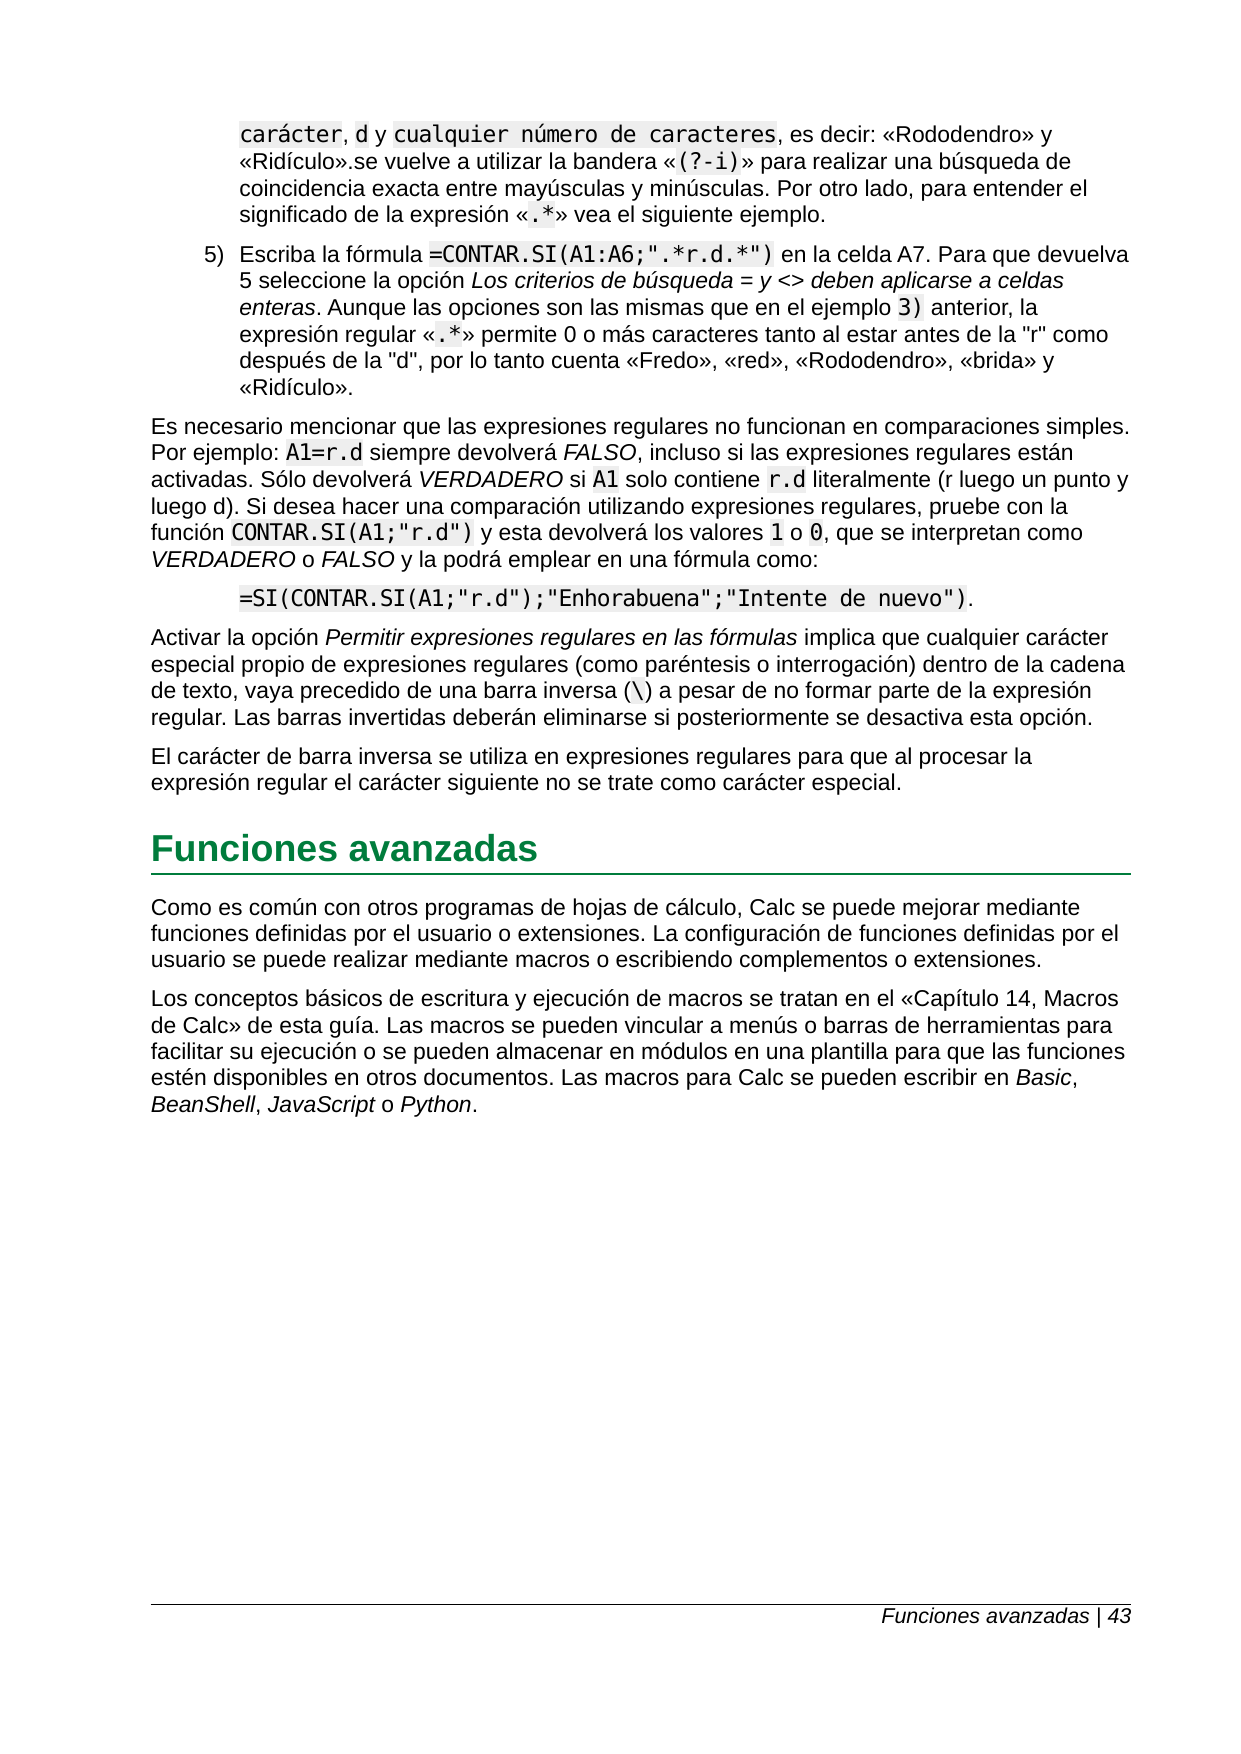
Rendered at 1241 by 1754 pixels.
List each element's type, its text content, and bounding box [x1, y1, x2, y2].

text Es necesario mencionar que las expresiones regulares no funcionan en comparaciones simples. Por ejemplo: A1=r.d siempre devolverá FALSO, incluso si las expresiones regulares están activadas. Sólo devolverá VERDADERO si A1 solo contiene r.d literalmente (r luego un punto y luego d). Si desea hacer una comparación utilizando expresiones regulares, pruebe con la función CONTAR.SI(A1;"r.d") y esta devolverá los valores 1 o 0, que se interpretan como VERDADERO o FALSO y la podrá emplear en una fórmula como: [151, 413, 1131, 572]
text Como es común con otros programas de hojas de cálculo, Calc se puede mejorar mediante funciones definidas por el usuario o extensiones. La configuración de funciones definidas por el usuario se puede realizar mediante macros o escribiendo complementos o extensiones. [151, 894, 1131, 973]
text =SI(CONTAR.SI(A1;"r.d");"Enhorabuena";"Intente de nuevo"). [967, 585, 1131, 612]
text Los conceptos básicos de escritura y ejecución de macros se tratan en el «Capítulo 14, Macros de Calc» de esta guía. Las macros se pueden vincular a menús o barras de herramientas para facilitar su ejecución o se pueden almacenar en módulos en una plantilla para que las funciones estén disponibles en otros documentos. Las macros para Calc se pueden escribir en Basic, BeanShell, JavaScript o Python. [151, 985, 1131, 1117]
text El carácter de barra inversa se utiliza en expresiones regulares para que al procesar la expresión regular el carácter siguiente no se trate como carácter especial. [151, 743, 1131, 795]
list Escriba la fórmula =CONTAR.SI(A1:A6;".*r.d.*") en la celda A7. Para que devuelva 5 seleccione la opción Los criterios de búsqueda = y <> deben aplicarse a celdas enteras. Aunque las opciones son las mismas que en el ejemplo 3) anterior, la expresión regular «.*» permite 0 o más caracteres tanto al estar antes de la "r" como después de la "d", por lo tanto cuenta «Fredo», «red», «Rododendro», «brida» y «Ridículo». [224, 241, 1131, 400]
text Activar la opción Permitir expresiones regulares en las fórmulas implica que cualquier carácter especial propio de expresiones regulares (como paréntesis o interrogación) dentro de la cadena de texto, vaya precedido de una barra inversa (\) a pesar de no formar parte de la expresión regular. Las barras invertidas deberán eliminarse si posteriormente se desactiva esta opción. [151, 624, 1131, 730]
subtitle Funciones avanzadas [151, 827, 1131, 873]
list carácter, d y cualquier número de caracteres, es decir: «Rododendro» y «Ridículo».se vuelve a utilizar la bandera «(?-i)» para realizar una búsqueda de coincidencia exacta entre mayúsculas y minúsculas. Por otro lado, para entender el significado de la expresión «.*» vea el siguiente ejemplo. [224, 121, 1131, 228]
